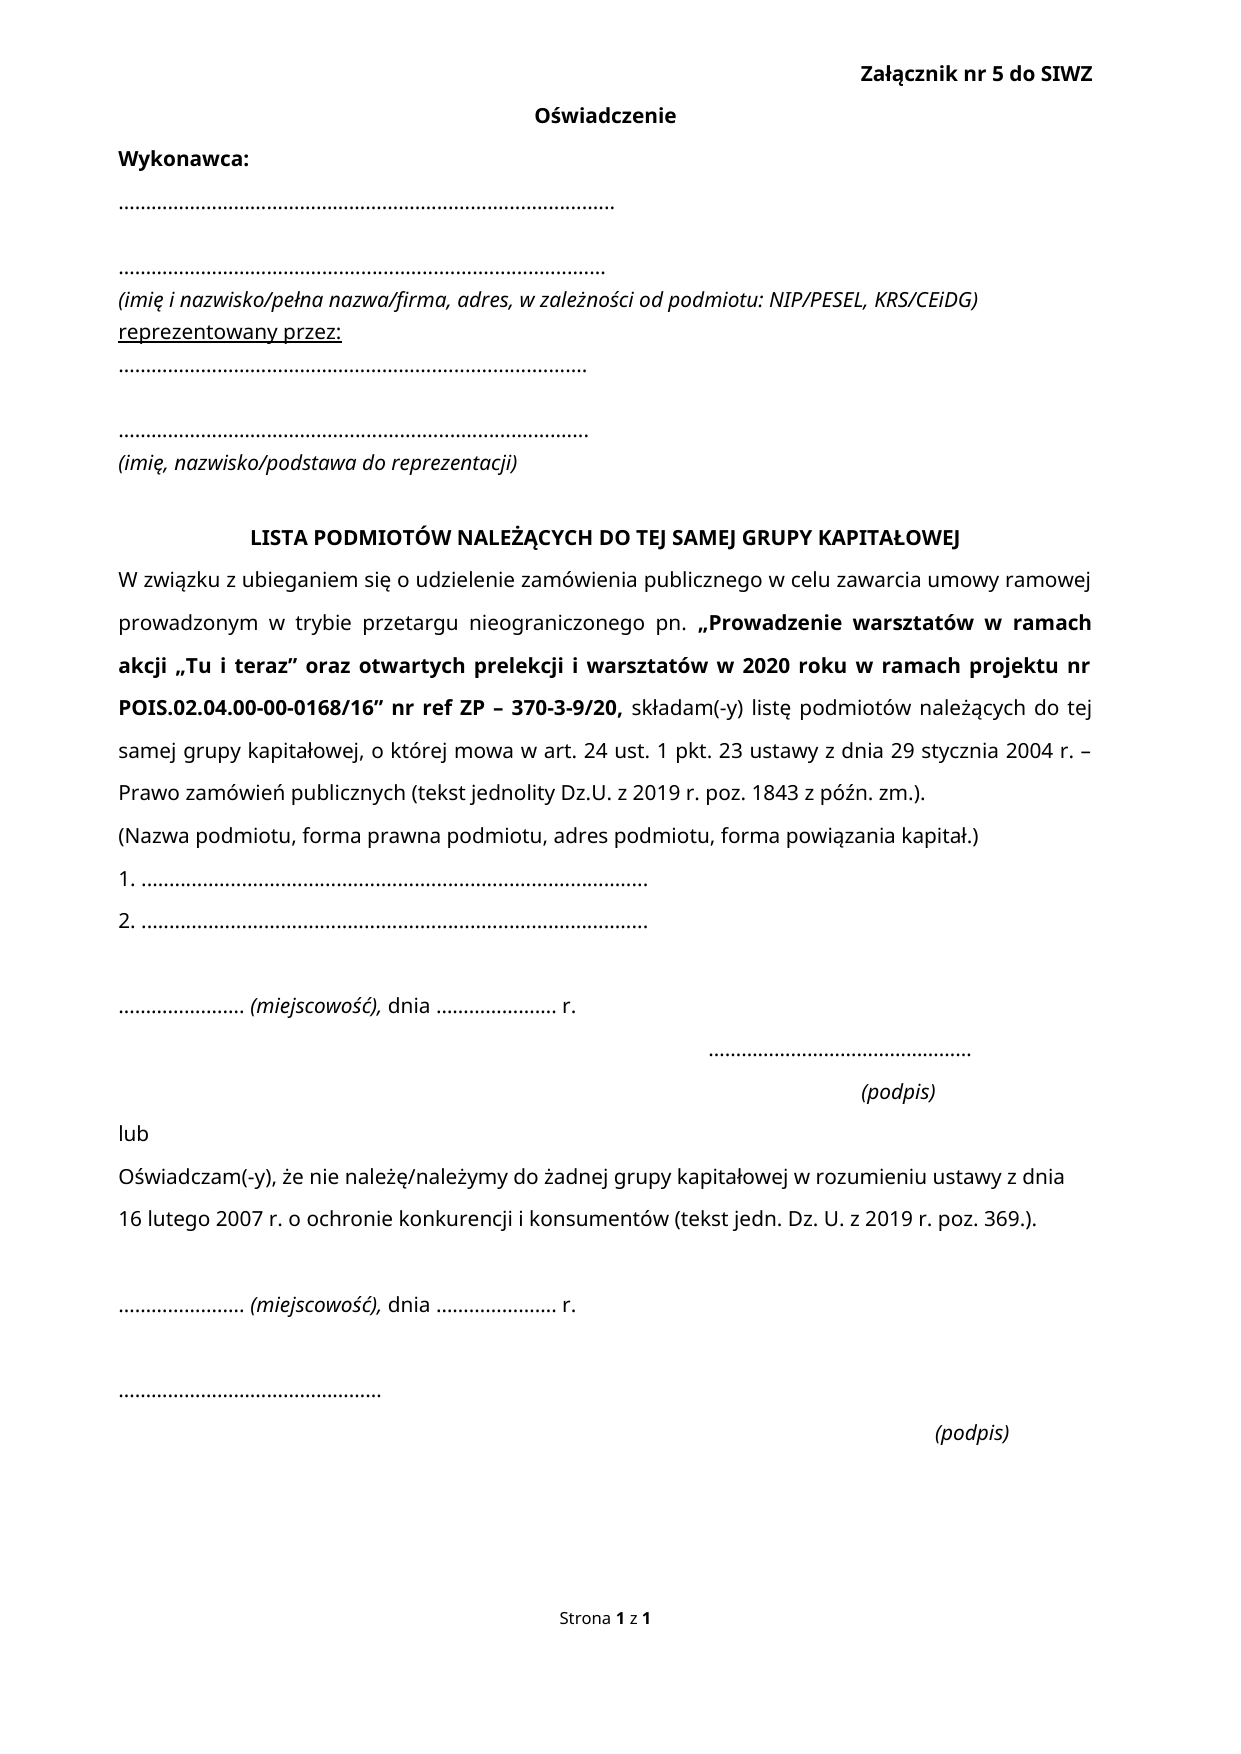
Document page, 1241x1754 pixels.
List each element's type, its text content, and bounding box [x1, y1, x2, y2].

text lub [118, 1119, 1092, 1148]
text …………….……. (miejscowość), dnia …………………. r. [118, 992, 1092, 1020]
text LISTA PODMIOTÓW NALEŻĄCYCH DO TEJ SAMEJ GRUPY KAPITAŁOWEJ [118, 523, 1092, 551]
text (podpis) [118, 1077, 1092, 1105]
text 2. ........................................................................................... [118, 906, 1092, 935]
text ………………………………………… [118, 1034, 1092, 1063]
text Oświadczam(-y), że nie należę/należymy do żadnej grupy kapitałowej w rozumieniu ustawy z dnia 16 lutego 2007 r. o ochronie konkurencji i konsumentów (tekst jedn. Dz. U. z 2019 r. poz. 369.). [118, 1162, 1092, 1233]
text reprezentowany przez: [118, 317, 1092, 346]
text …………………………………………………................................. [118, 187, 1092, 215]
text (Nazwa podmiotu, forma prawna podmiotu, adres podmiotu, forma powiązania kapitał.) [118, 821, 1092, 849]
text (podpis) [118, 1418, 1092, 1446]
text (imię, nazwisko/podstawa do reprezentacji) [118, 448, 1092, 476]
text …………….……. (miejscowość), dnia …………………. r. [118, 1290, 1092, 1318]
text 1. ........................................................................................... [118, 864, 1092, 892]
text ……………………………....................................................... [118, 252, 1092, 281]
text ………………………………………… [118, 1332, 1092, 1403]
text W związku z ubieganiem się o udzielenie zamówienia publicznego w celu zawarcia umowy ramowej prowadzonym w trybie przetargu nieograniczonego pn. „Prowadzenie warsztatów w ramach akcji „Tu i teraz” oraz otwartych prelekcji i warsztatów w 2020 roku w ramach projektu nr POIS.02.04.00-00-0168/16” nr ref ZP – 370-3-9/20, składam(-y) listę podmiotów należących do tej samej grupy kapitałowej, o której mowa w art. 24 ust. 1 pkt. 23 ustawy z dnia 29 stycznia 2004 r. – Prawo zamówień publicznych (tekst jednolity Dz.U. z 2019 r. poz. 1843 z późn. zm.). [118, 566, 1092, 807]
text Załącznik nr 5 do SIWZ [118, 59, 1092, 87]
text ………………………………………………............................... [118, 350, 1092, 378]
text (imię i nazwisko/pełna nazwa/firma, adres, w zależności od podmiotu: NIP/PESEL, KRS/CEiDG) [118, 285, 1092, 313]
text ………………………………................................................. [118, 415, 1092, 443]
text Oświadczenie [118, 102, 1092, 130]
text Wykonawca: [118, 144, 1092, 173]
